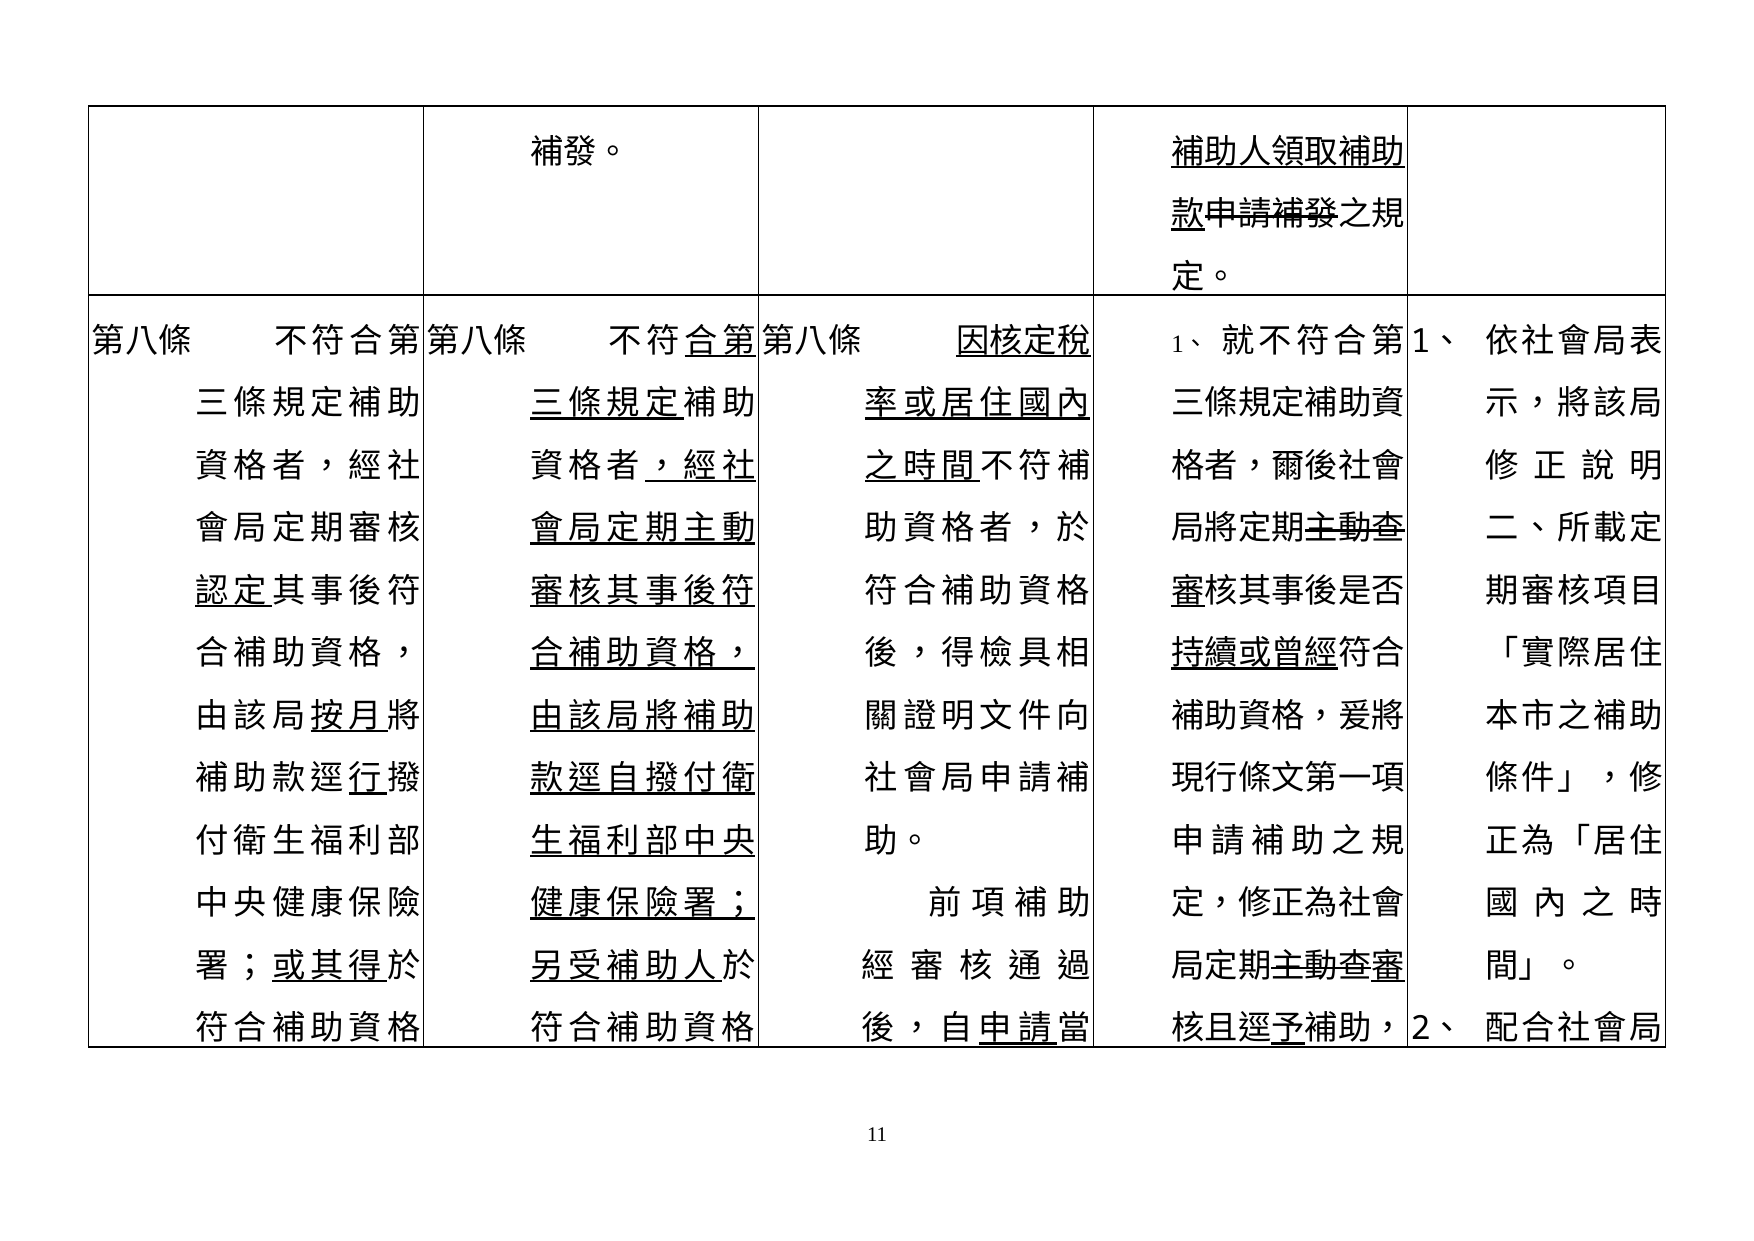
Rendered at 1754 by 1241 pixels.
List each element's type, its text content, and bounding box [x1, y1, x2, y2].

table_cell 第八條 不符合第三條規定補助資格者，經社會局定期審核認定其事後符合補助資格，由該局按月將補助款逕行撥付衛生福利部中央健康保險署；或其得於符合補助資格 [89, 296, 423, 1046]
table_cell 補助人領取補助款申請補發之規定。 [1094, 107, 1407, 294]
table_cell 就不符合第三條規定補助資格者，爾後社會局將定期主動查審核其事後是否持續或曾經符合補助資格，爰將現行條文第一項申請補助之規定，修正為社會局定期主動查審核且逕予補助，以及受補助人與現行條文所定申請補助並行。又受補助人不符合第三條規定補助資格者於符合補助資格後，如社會局未於符合補助資格當月即予補助，則受補助人就應獲補助而未獲補助之金額補助款得申請補發，爰修正條文第一項增訂申請補發之規定。 配合修正條文第一項社會局定期主動審核之規定，且為保障事後符合補助資格者之權益，爰將現行條文第二項「自申請當月予以補助」，修正為「自符合補助資格當月予以補助」。再者，另社會局定期主動審核作業係就原不符合第三條規定補助資格者，分別為每月審核第三條第一款第一目其設籍及實際居住本市國內之補助條件時間;每年審核第三條第一款第二目經稅捐稽徵機關其核定最近一年綜合所得稅率之補助條件，併予敘明。 考量本府財政狀況，爰增訂修正條文第三項，有關中華民國一百零０九年十月一日前原不符合第三條規定補助資格者，事後而於該日已符合補助資格者之補助條件及補助時起始點明定自一０九年十月起予以補助。 酌作文字修正。 [1094, 296, 1407, 1046]
table_cell 補發。 [424, 107, 758, 294]
table_cell [759, 107, 1093, 294]
table_cell 第八條 因核定稅率或居住國內之時間不符補助資格者，於符合補助資格後，得檢具相關證明文件向社會局申請補助。 前項補助經審核通過後，自申請當 [759, 296, 1093, 1046]
table_cell [89, 107, 423, 294]
table_cell 第八條 不符合第三條規定補助資格者，經社會局定期主動審核其事後符合補助資格，由該局將補助款逕自撥付衛生福利部中央健康保險署；另受補助人於符合補助資格 [424, 296, 758, 1046]
table_cell [1408, 107, 1665, 294]
table_cell 依社會局表示，將該局修正說明二、所載定期審核項目「實際居住本市之補助條件」，修正為「居住國內之時間」。 配合社會局修正條文第七條之體例，爰本科建議將社會局修正條文第一項所定申請補發之規定移列本科修正條文第三項，並酌作文字修正。以下項次遞改。 社會局修正條文第三項所定事後符合補助資格者，自一０九年十月起予以補助，惟依修正條文第二項本應自前開日期起予以補助，爰修正條文第三項似無規定之必要，就該規定適用之情形，洽社會局表示本項之立法目的係針對於一０九年十月一日前原不符補助資格，於前開日期前曾經符合或持續符合者，就前開日期前之符合補助資格期間均不予補助，至其一０九年十月一日以後持續符合資格者，則自當月起予以補助。爰依前開表示內容修正社會局修正條文第三項。 修正條文及說明欄酌作文字修正。 [1408, 296, 1665, 1046]
